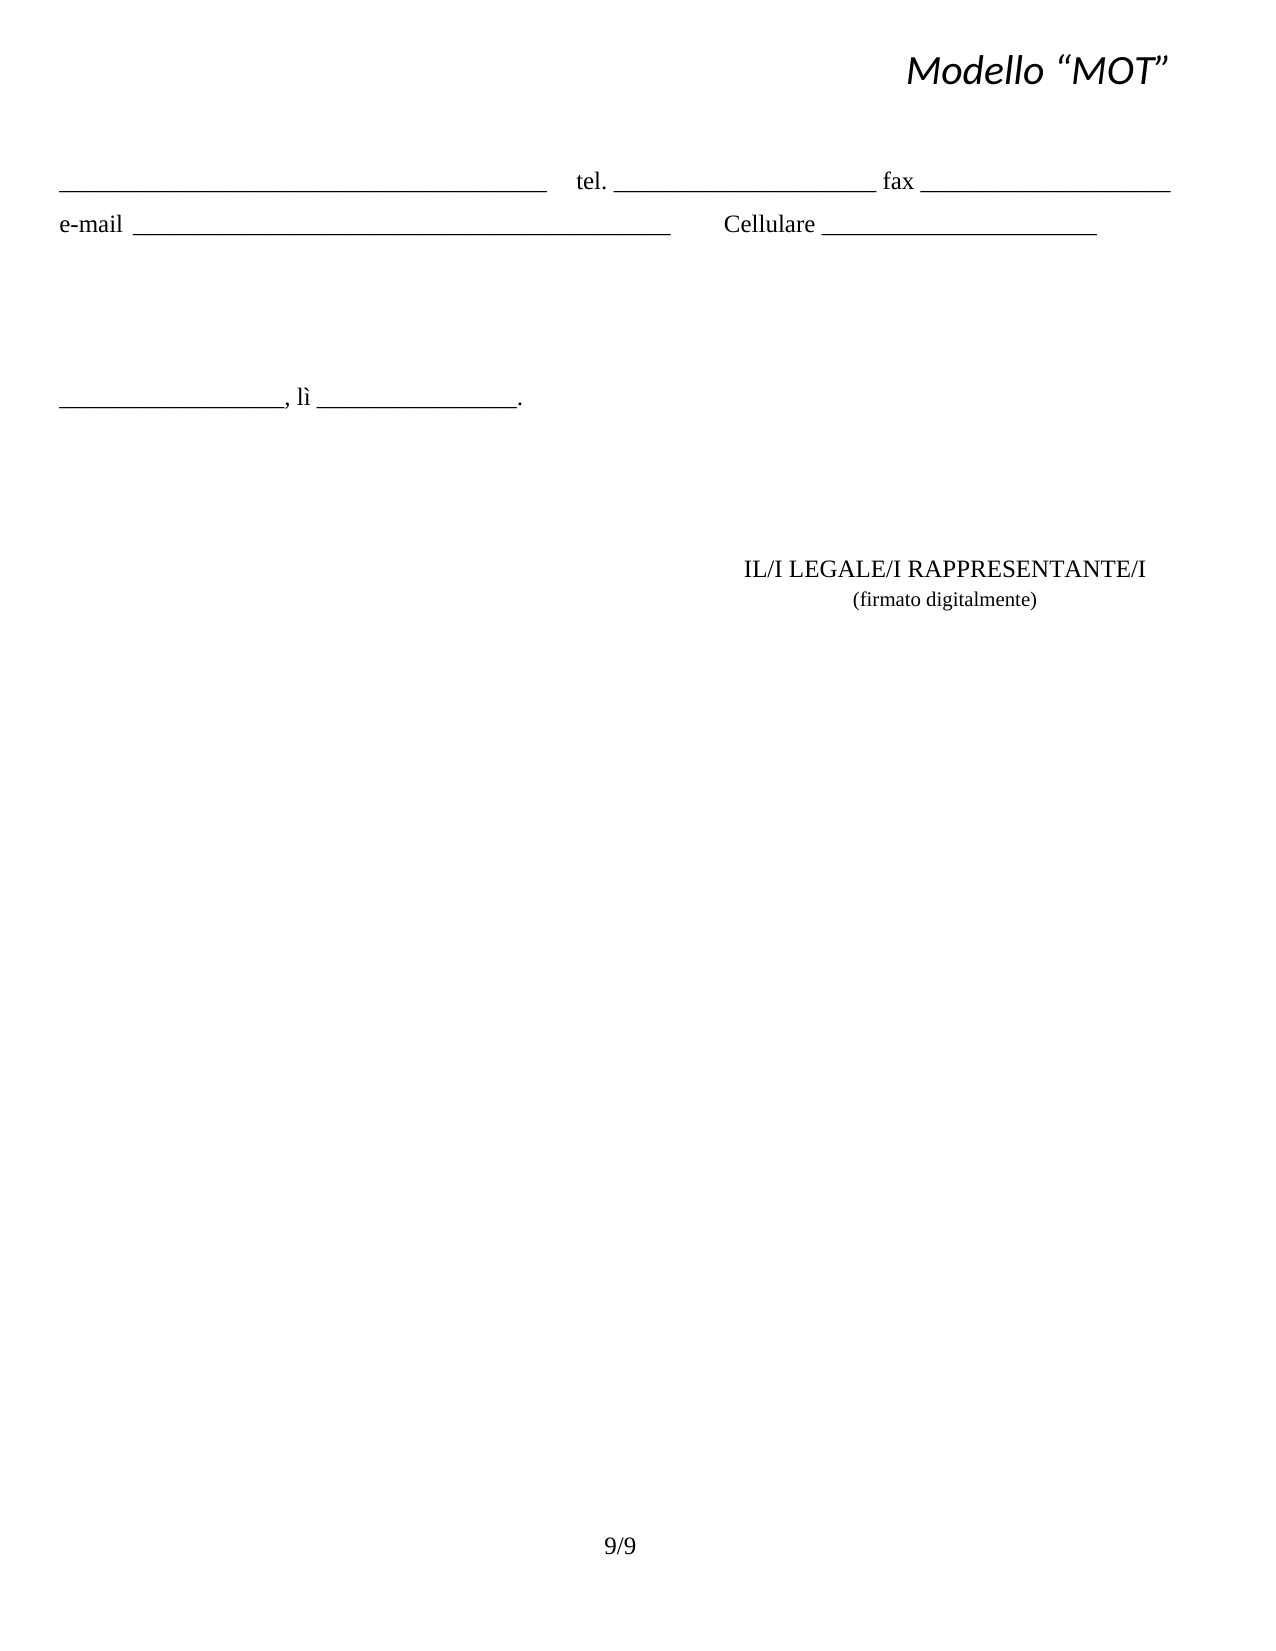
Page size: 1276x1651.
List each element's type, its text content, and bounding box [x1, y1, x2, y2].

text e-mail ___________________________________________ Cellulare ______________________ [59, 209, 1184, 238]
text __________________, lì ________________. [59, 382, 1181, 410]
subtitle _______________________________________ tel. _____________________ fax ____________________ [59, 166, 1184, 195]
text IL/I LEGALE/I RAPPRESENTANTE/I [59, 554, 1184, 583]
text (firmato digitalmente) [59, 583, 1184, 612]
